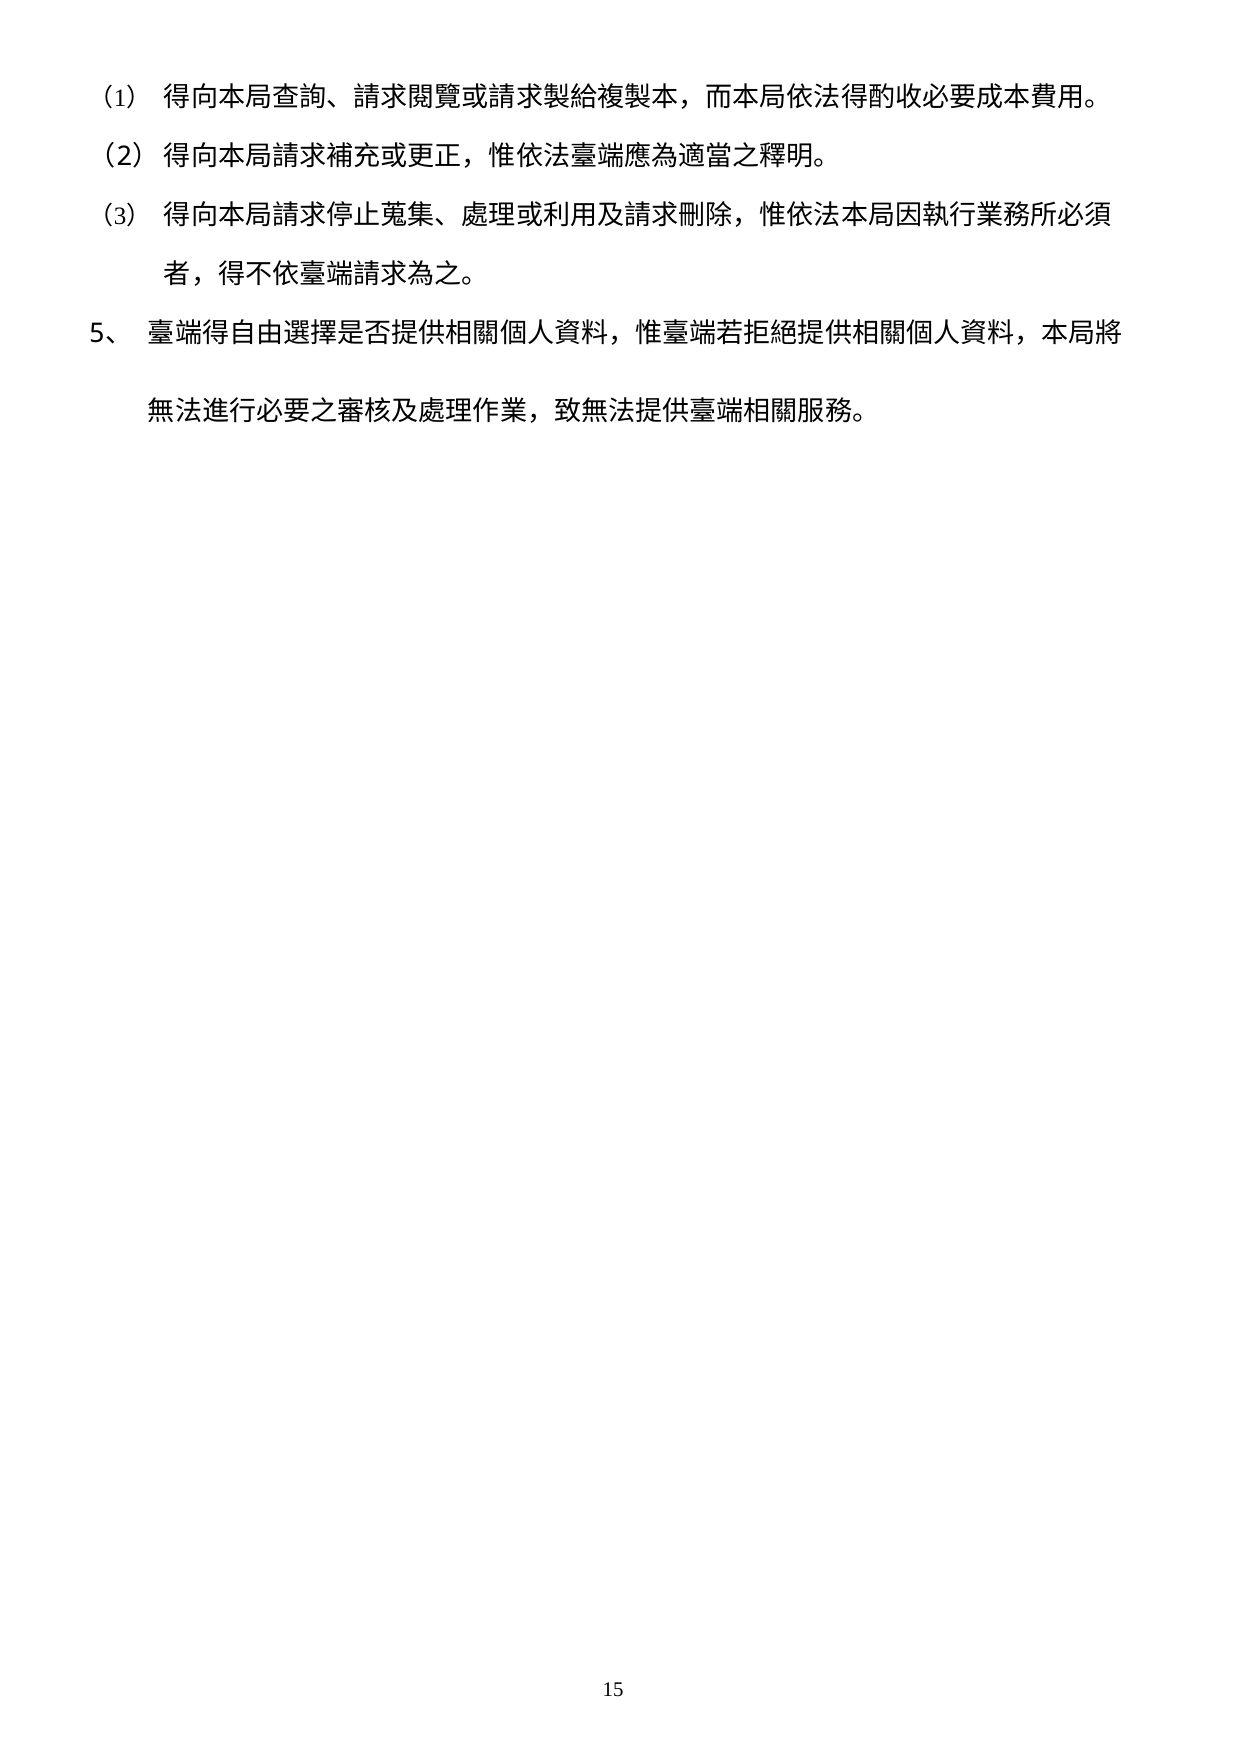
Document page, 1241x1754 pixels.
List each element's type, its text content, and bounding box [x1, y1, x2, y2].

list 得向本局查詢、請求閱覽或請求製給複製本，而本局依法得酌收必要成本費用。 [89, 75, 1137, 114]
list 得向本局請求補充或更正，惟依法臺端應為適當之釋明。 [89, 134, 1137, 173]
list 得向本局請求停止蒐集、處理或利用及請求刪除，惟依法本局因執行業務所必須者，得不依臺端請求為之。 [89, 193, 1137, 291]
list 臺端得自由選擇是否提供相關個人資料，惟臺端若拒絕提供相關個人資料，本局將無法進行必要之審核及處理作業，致無法提供臺端相關服務。 [89, 311, 1137, 428]
